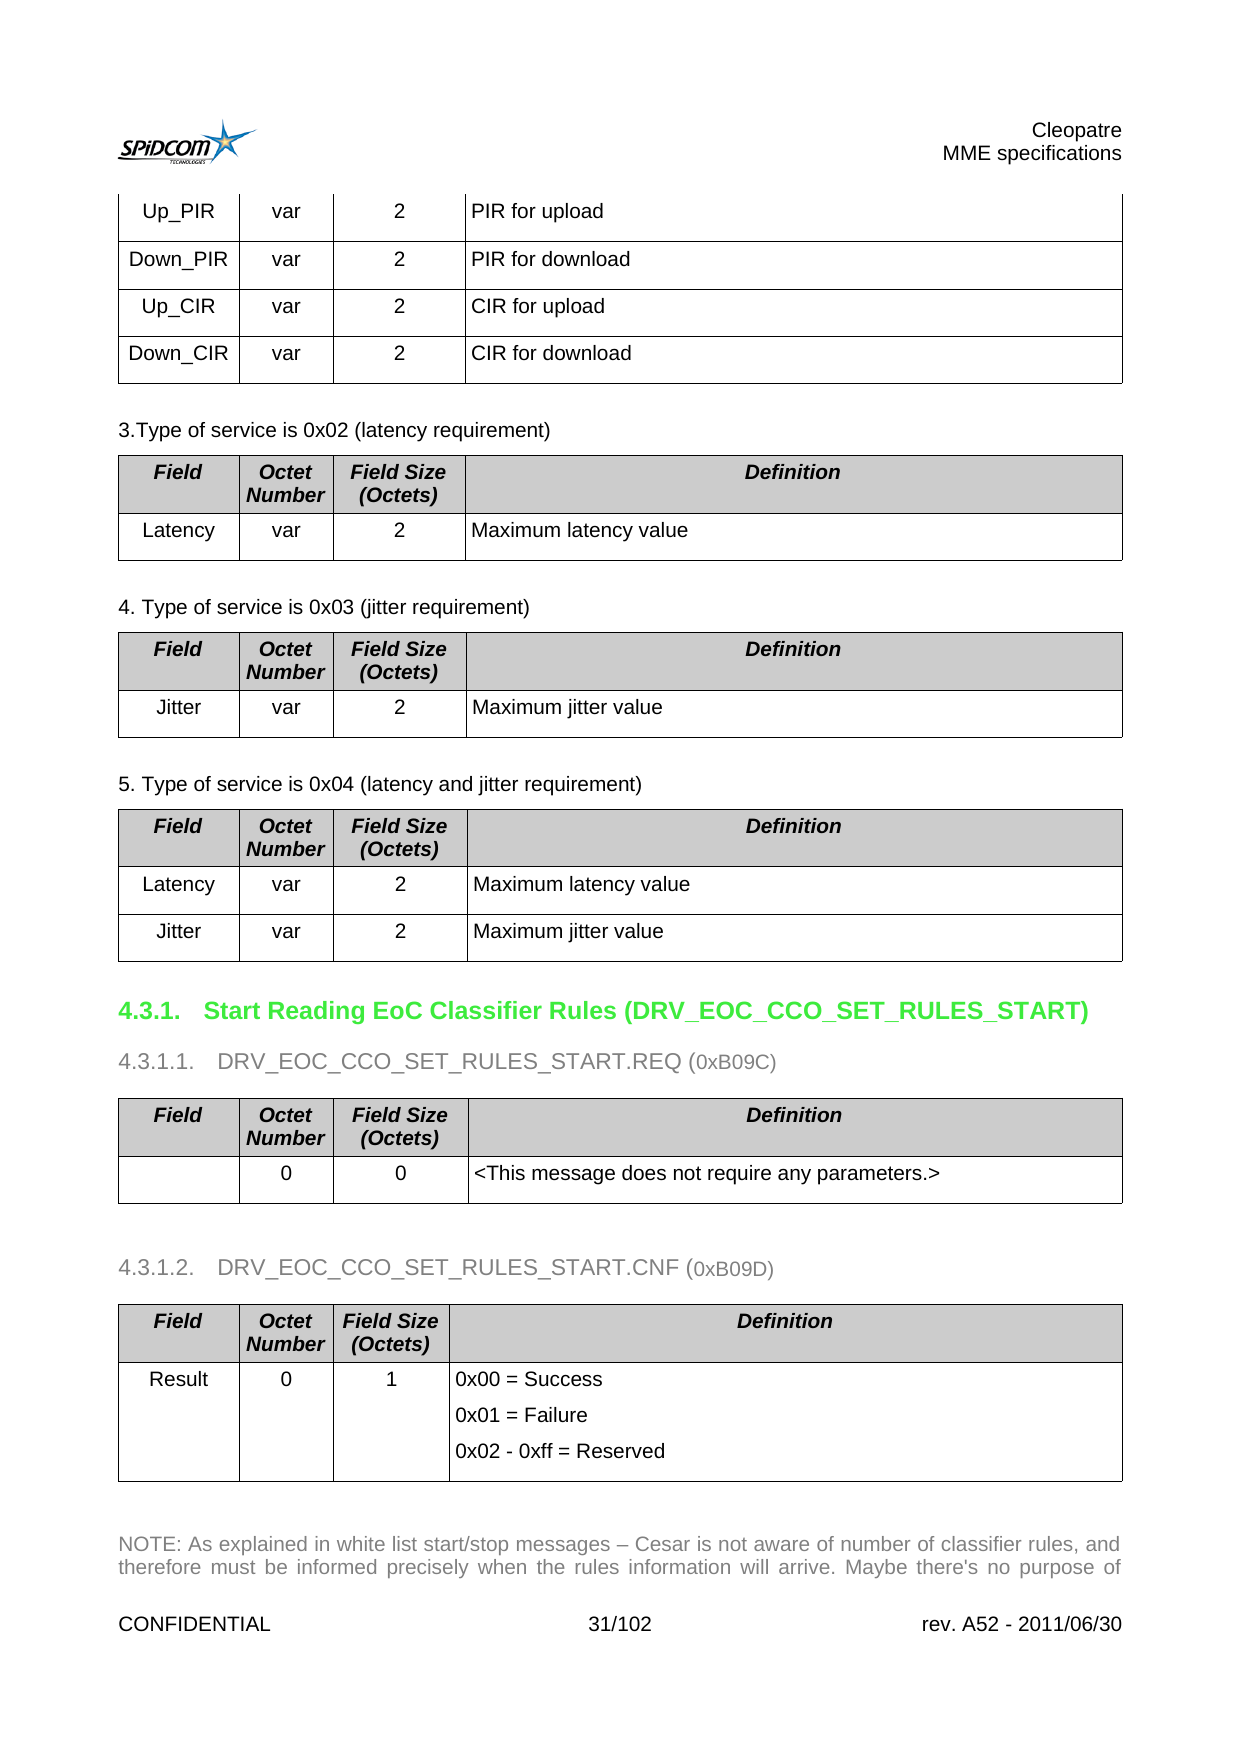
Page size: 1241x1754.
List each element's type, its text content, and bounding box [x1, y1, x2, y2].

table_cell PIR for download [466, 242, 1122, 289]
subtitle Start Reading EoC Classifier Rules (DRV_EOC_CCO_SET_RULES_START) [118, 997, 1122, 1025]
table_cell var [240, 242, 333, 289]
table_cell 2 [334, 337, 465, 383]
table_cell var [240, 691, 333, 737]
table_cell PIR for upload [466, 194, 1122, 241]
table_header Definition [469, 1099, 1122, 1156]
table_cell Maximum jitter value [467, 691, 1122, 737]
table_header Field [119, 633, 239, 690]
list Type of service is 0x02 (latency requirement) [118, 419, 1122, 442]
list Type of service is 0x04 (latency and jitter requirement) [118, 773, 1122, 796]
table_cell 0x00 = Success 0x01 = Failure 0x02 - 0xff = Reserved [450, 1363, 1122, 1481]
table_header Octet Number [240, 1099, 333, 1156]
table_cell Down_CIR [119, 337, 239, 383]
table_cell 1 [334, 1363, 449, 1481]
table_header Definition [468, 810, 1122, 866]
table_cell 2 [334, 242, 465, 289]
table_cell Latency [119, 514, 239, 560]
table_header Field Size (Octets) [334, 633, 466, 690]
table_header Definition [450, 1305, 1122, 1362]
table_cell 2 [334, 691, 466, 737]
table_cell 0 [334, 1157, 468, 1203]
table_cell Jitter [119, 691, 239, 737]
table_header Octet Number [240, 456, 333, 513]
table_header Field [119, 1305, 239, 1362]
text NOTE: As explained in white list start/stop messages – Cesar is not aware of number of classifier rules, and therefore must be informed precisely when the rules information will arrive. Maybe there's no purpose of [118, 1532, 1122, 1579]
table_header Definition [466, 456, 1122, 513]
table_header Octet Number [240, 1305, 333, 1362]
table_header Field [119, 1099, 239, 1156]
table_header Definition [467, 633, 1122, 690]
table_header Field Size (Octets) [334, 1099, 468, 1156]
table_header Field Size (Octets) [334, 1305, 449, 1362]
table_cell 2 [334, 915, 467, 961]
table_cell Maximum jitter value [468, 915, 1122, 961]
table_cell var [240, 290, 333, 336]
table_cell Maximum latency value [466, 514, 1122, 560]
table_cell 2 [334, 290, 465, 336]
table_cell CIR for download [466, 337, 1122, 383]
table_cell var [240, 915, 333, 961]
table_header Octet Number [240, 633, 333, 690]
table_cell 0 [240, 1363, 333, 1481]
table_cell Up_PIR [119, 194, 239, 241]
table_cell 0 [240, 1157, 333, 1203]
table_cell Up_CIR [119, 290, 239, 336]
table_cell var [240, 194, 333, 241]
table_cell var [240, 867, 333, 914]
table_cell 2 [334, 194, 465, 241]
table_cell 2 [334, 514, 465, 560]
table_cell <This message does not require any parameters.> [469, 1157, 1122, 1203]
list Type of service is 0x03 (jitter requirement) [118, 596, 1122, 619]
table_cell var [240, 337, 333, 383]
table_cell Result [119, 1363, 239, 1481]
table_cell Maximum latency value [468, 867, 1122, 914]
table_cell CIR for upload [466, 290, 1122, 336]
table_cell var [240, 514, 333, 560]
table_header Octet Number [240, 810, 333, 866]
table_cell Jitter [119, 915, 239, 961]
table_header Field [119, 456, 239, 513]
table_header Field Size (Octets) [334, 810, 467, 866]
table_header Field [119, 810, 239, 866]
table_cell 2 [334, 867, 467, 914]
table_header Field Size (Octets) [334, 456, 465, 513]
table_cell [119, 1157, 239, 1203]
subtitle DRV_EOC_CCO_SET_RULES_START.CNF (0xB09D) [118, 1255, 1122, 1280]
table_cell Latency [119, 867, 239, 914]
table_cell Down_PIR [119, 242, 239, 289]
picture [117, 118, 258, 165]
subtitle DRV_EOC_CCO_SET_RULES_START.REQ (0xB09C) [118, 1048, 1122, 1074]
